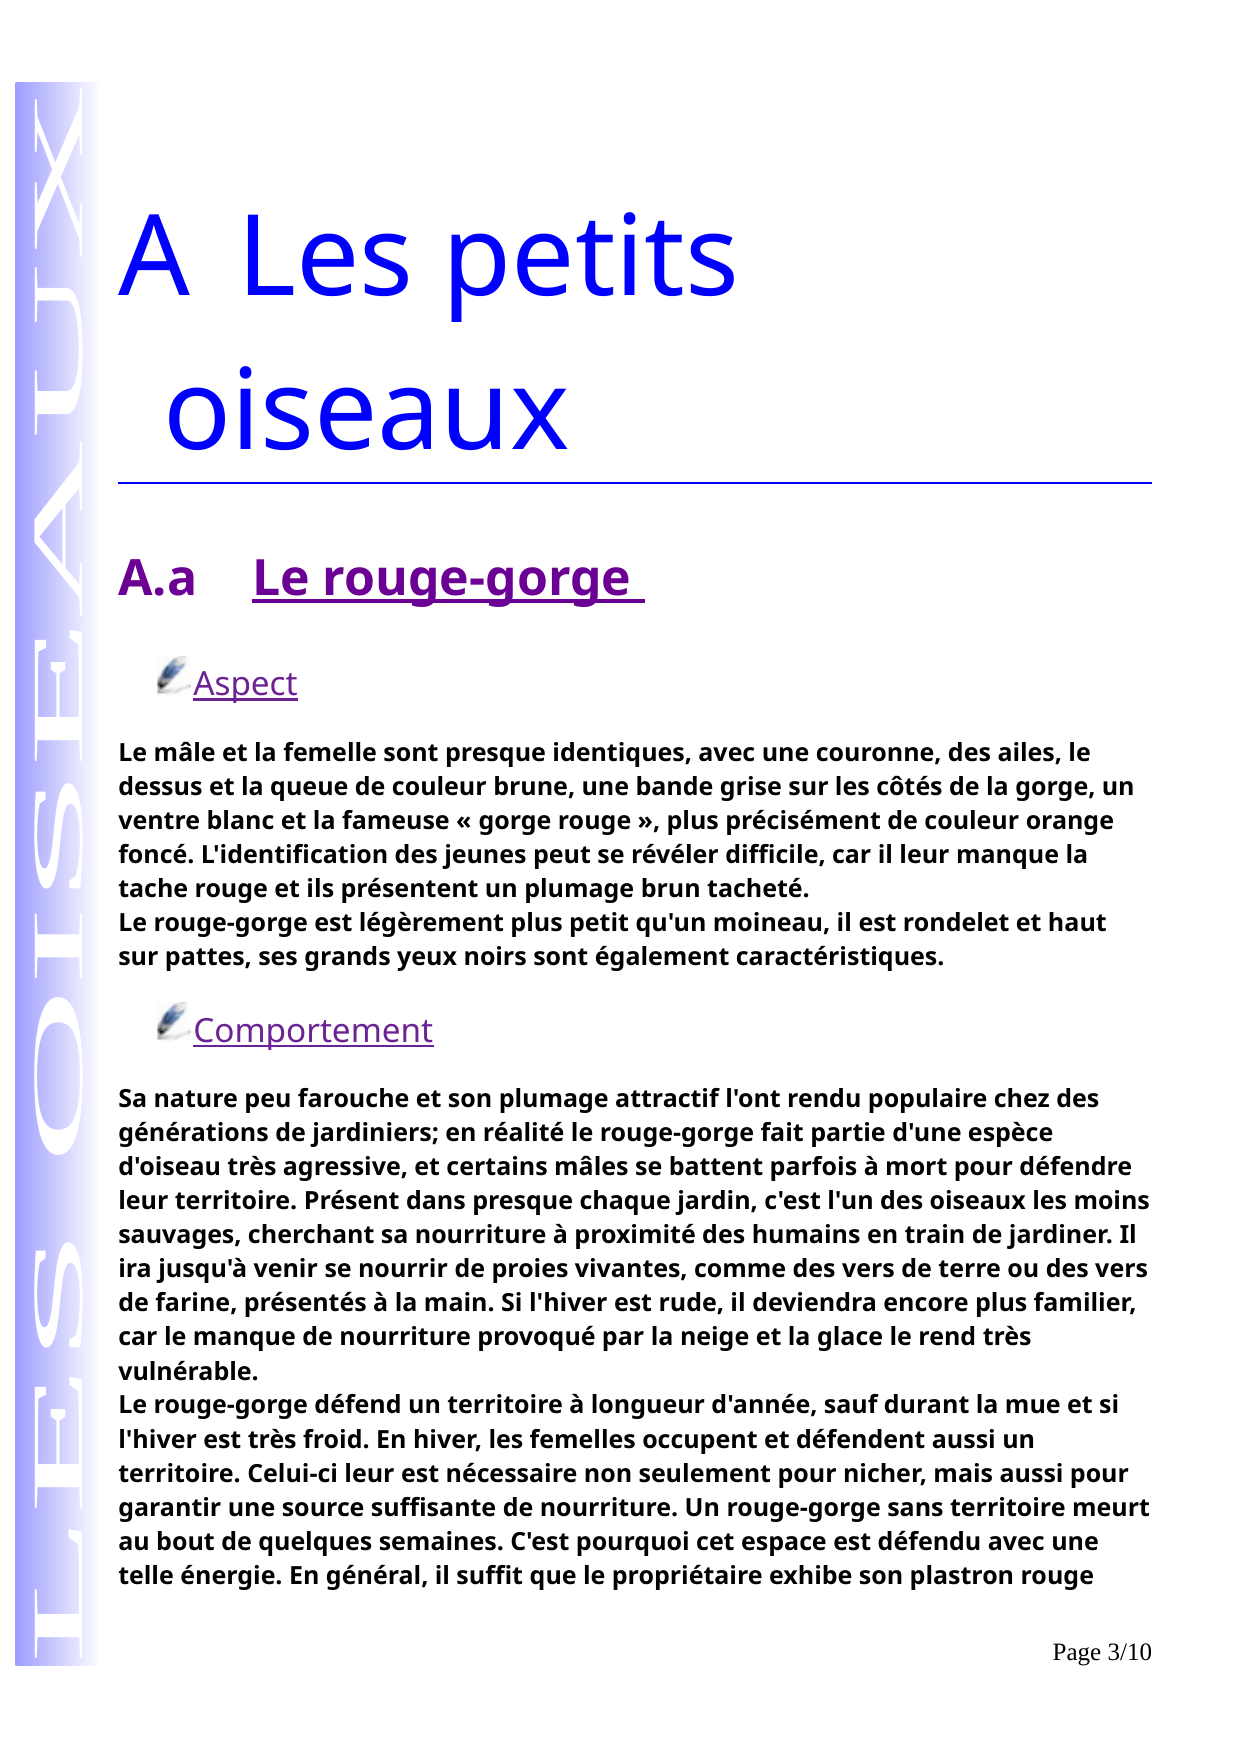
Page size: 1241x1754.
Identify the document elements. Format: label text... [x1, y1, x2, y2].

picture [156, 656, 191, 696]
text Le rouge-gorge défend un territoire à longueur d'année, sauf durant la mue et si l'hiver est très froid. En hiver, les femelles occupent et défendent aussi un territoire. Celui-ci leur est nécessaire non seulement pour nicher, mais aussi pour garantir une source suffisante de nourriture. Un rouge-gorge sans territoire meurt au bout de quelques semaines. C'est pourquoi cet espace est défendu avec une telle énergie. En général, il suffit que le propriétaire exhibe son plastron rouge [118, 1387, 1152, 1592]
text Sa nature peu farouche et son plumage attractif l'ont rendu populaire chez des générations de jardiniers; en réalité le rouge-gorge fait partie d'une espèce d'oiseau très agressive, et certains mâles se battent parfois à mort pour défendre leur territoire. Présent dans presque chaque jardin, c'est l'un des oiseaux les moins sauvages, cherchant sa nourriture à proximité des humains en train de jardiner. Il ira jusqu'à venir se nourrir de proies vivantes, comme des vers de terre ou des vers de farine, présentés à la main. Si l'hiver est rude, il deviendra encore plus familier, car le manque de nourriture provoqué par la neige et la glace le rend très vulnérable. [118, 1081, 1152, 1387]
subtitle Les petits oiseaux [118, 176, 1152, 482]
picture [156, 1002, 191, 1042]
text Le mâle et la femelle sont presque identiques, avec une couronne, des ailes, le dessus et la queue de couleur brune, une bande grise sur les côtés de la gorge, un ventre blanc et la fameuse « gorge rouge », plus précisément de couleur orange foncé. L'identification des jeunes peut se révéler difficile, car il leur manque la tache rouge et ils présentent un plumage brun tacheté. [118, 734, 1152, 904]
list Aspect [156, 655, 1152, 706]
text Le rouge-gorge est légèrement plus petit qu'un moineau, il est rondelet et haut sur pattes, ses grands yeux noirs sont également caractéristiques. [118, 904, 1152, 973]
subtitle Le rouge-gorge [118, 542, 1152, 610]
list Comportement [156, 1001, 1152, 1052]
